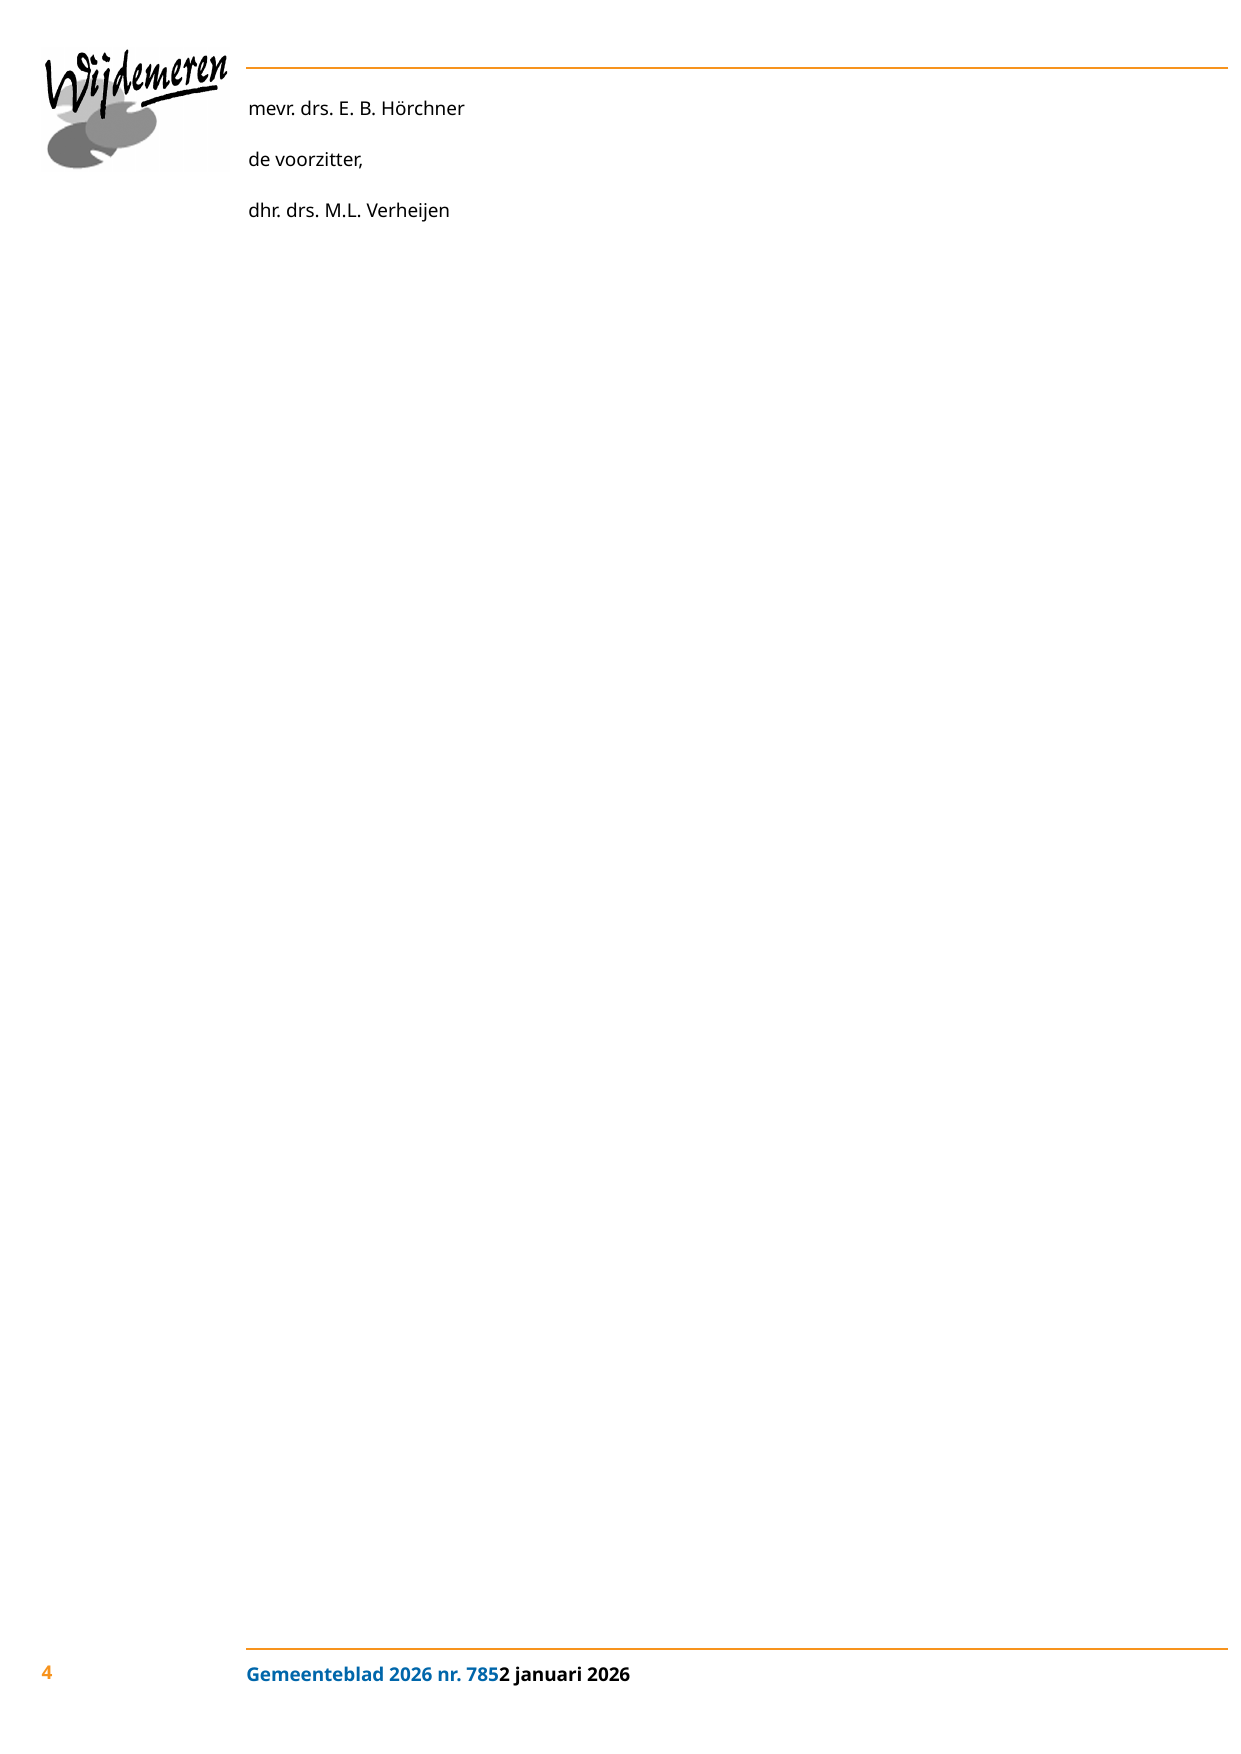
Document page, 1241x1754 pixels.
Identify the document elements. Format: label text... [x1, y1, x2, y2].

text dhr. drs. M.L. Verheijen [248, 198, 1152, 223]
picture [41, 47, 231, 172]
text mevr. drs. E. B. Hörchner [248, 95, 1152, 121]
text de voorzitter, [248, 146, 1152, 172]
